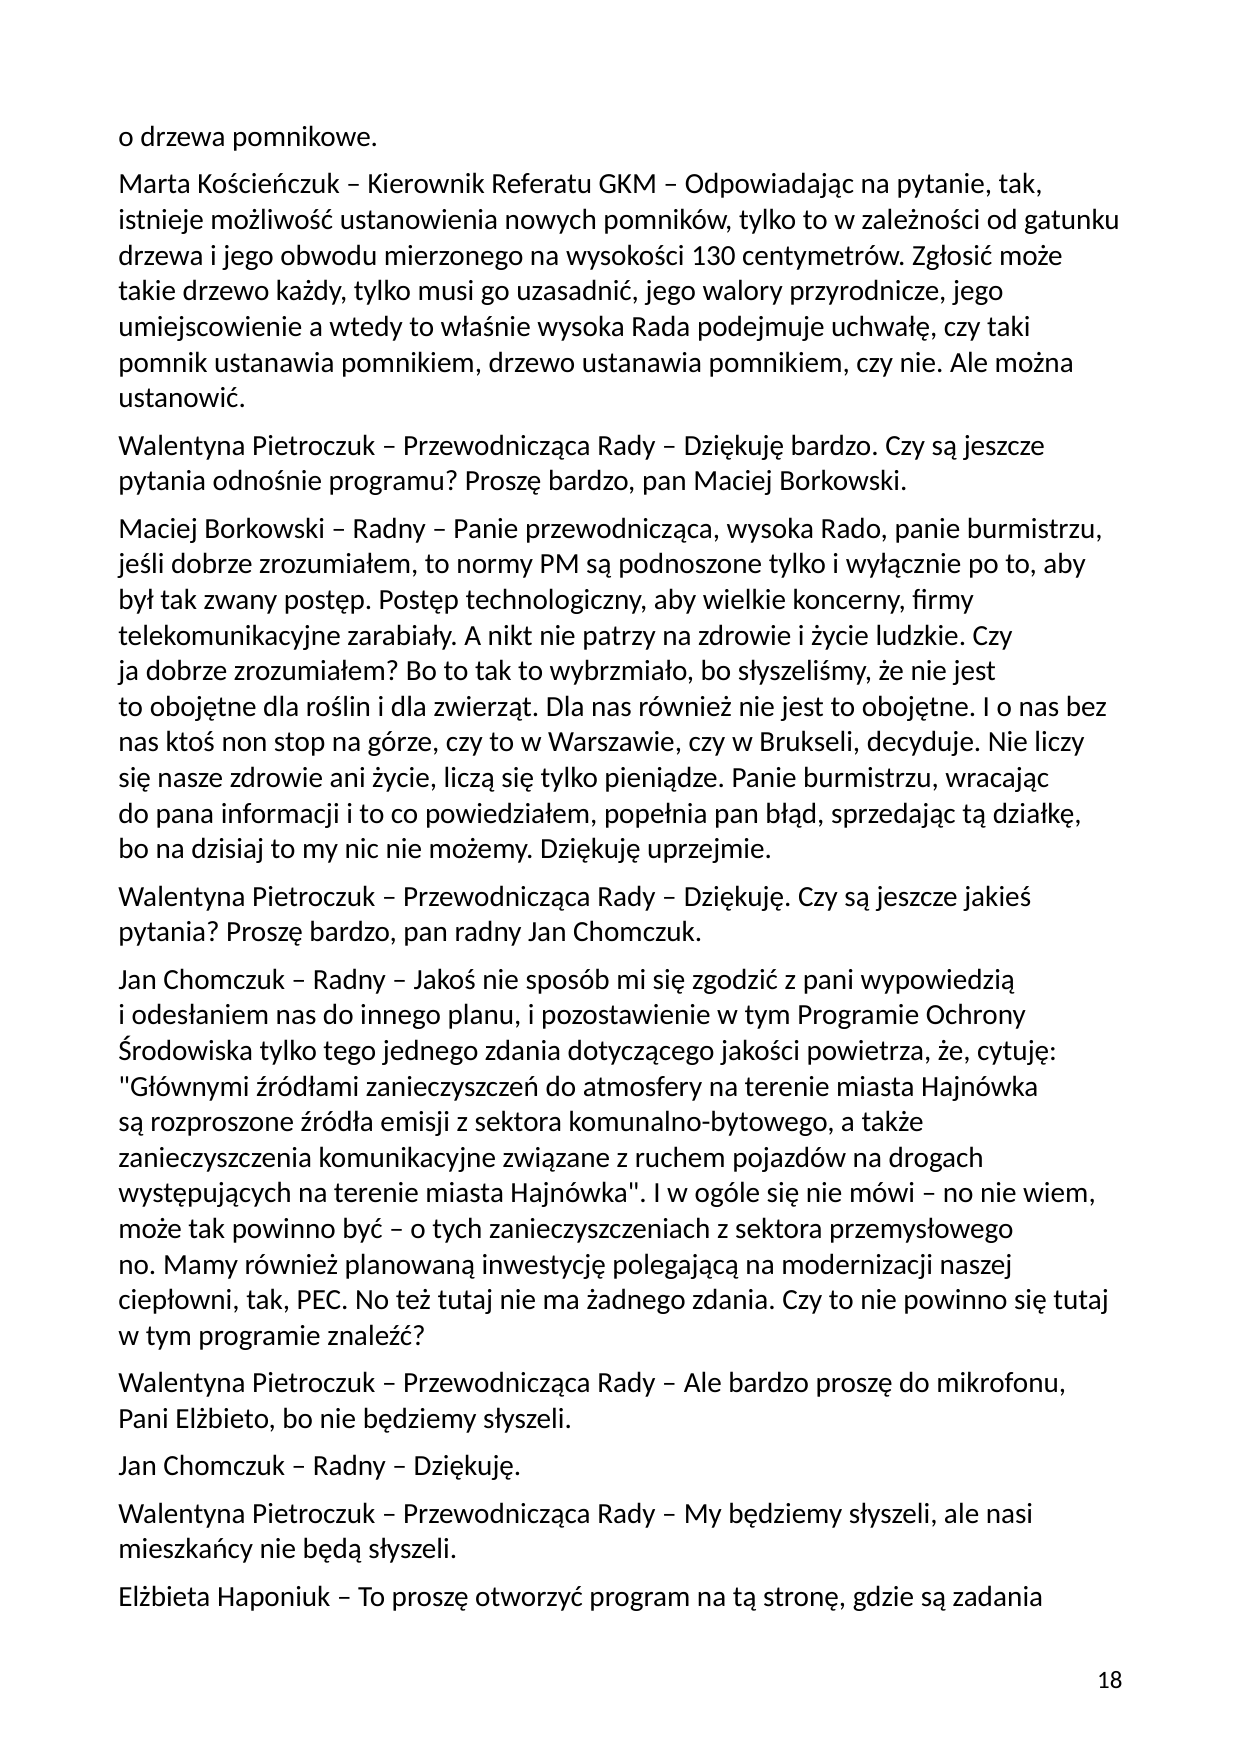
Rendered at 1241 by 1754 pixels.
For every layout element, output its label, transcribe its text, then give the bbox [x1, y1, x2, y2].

text Maciej Borkowski – Radny – Panie przewodnicząca, wysoka Rado, panie burmistrzu, jeśli dobrze zrozumiałem, to normy PM są podnoszone tylko i wyłącznie po to, aby był tak zwany postęp. Postęp technologiczny, aby wielkie koncerny, firmy telekomunikacyjne zarabiały. A nikt nie patrzy na zdrowie i życie ludzkie. Czy ja dobrze zrozumiałem? Bo to tak to wybrzmiało, bo słyszeliśmy, że nie jest to obojętne dla roślin i dla zwierząt. Dla nas również nie jest to obojętne. I o nas bez nas ktoś non stop na górze, czy to w Warszawie, czy w Brukseli, decyduje. Nie liczy się nasze zdrowie ani życie, liczą się tylko pieniądze. Panie burmistrzu, wracając do pana informacji i to co powiedziałem, popełnia pan błąd, sprzedając tą działkę, bo na dzisiaj to my nic nie możemy. Dziękuję uprzejmie. [118, 510, 1122, 866]
text Walentyna Pietroczuk – Przewodnicząca Rady – Dziękuję bardzo. Czy są jeszcze pytania odnośnie programu? Proszę bardzo, pan Maciej Borkowski. [118, 427, 1122, 498]
text Elżbieta Haponiuk – To proszę otworzyć program na tą stronę, gdzie są zadania [118, 1578, 1122, 1613]
text Jan Chomczuk – Radny – Jakoś nie sposób mi się zgodzić z pani wypowiedzią i odesłaniem nas do innego planu, i pozostawienie w tym Programie Ochrony Środowiska tylko tego jednego zdania dotyczącego jakości powietrza, że, cytuję: "Głównymi źródłami zanieczyszczeń do atmosfery na terenie miasta Hajnówka są rozproszone źródła emisji z sektora komunalno-bytowego, a także zanieczyszczenia komunikacyjne związane z ruchem pojazdów na drogach występujących na terenie miasta Hajnówka". I w ogóle się nie mówi – no nie wiem, może tak powinno być – o tych zanieczyszczeniach z sektora przemysłowego no. Mamy również planowaną inwestycję polegającą na modernizacji naszej ciepłowni, tak, PEC. No też tutaj nie ma żadnego zdania. Czy to nie powinno się tutaj w tym programie znaleźć? [118, 961, 1122, 1353]
text Walentyna Pietroczuk – Przewodnicząca Rady – Dziękuję. Czy są jeszcze jakieś pytania? Proszę bardzo, pan radny Jan Chomczuk. [118, 878, 1122, 949]
text Walentyna Pietroczuk – Przewodnicząca Rady – Ale bardzo proszę do mikrofonu, Pani Elżbieto, bo nie będziemy słyszeli. [118, 1364, 1122, 1436]
text Walentyna Pietroczuk – Przewodnicząca Rady – My będziemy słyszeli, ale nasi mieszkańcy nie będą słyszeli. [118, 1495, 1122, 1566]
text Jan Chomczuk – Radny – Dziękuję. [118, 1447, 1122, 1483]
text o drzewa pomnikowe. [118, 118, 1122, 154]
text Marta Kościeńczuk – Kierownik Referatu GKM – Odpowiadając na pytanie, tak, istnieje możliwość ustanowienia nowych pomników, tylko to w zależności od gatunku drzewa i jego obwodu mierzonego na wysokości 130 centymetrów. Zgłosić może takie drzewo każdy, tylko musi go uzasadnić, jego walory przyrodnicze, jego umiejscowienie a wtedy to właśnie wysoka Rada podejmuje uchwałę, czy taki pomnik ustanawia pomnikiem, drzewo ustanawia pomnikiem, czy nie. Ale można ustanowić. [118, 166, 1122, 415]
